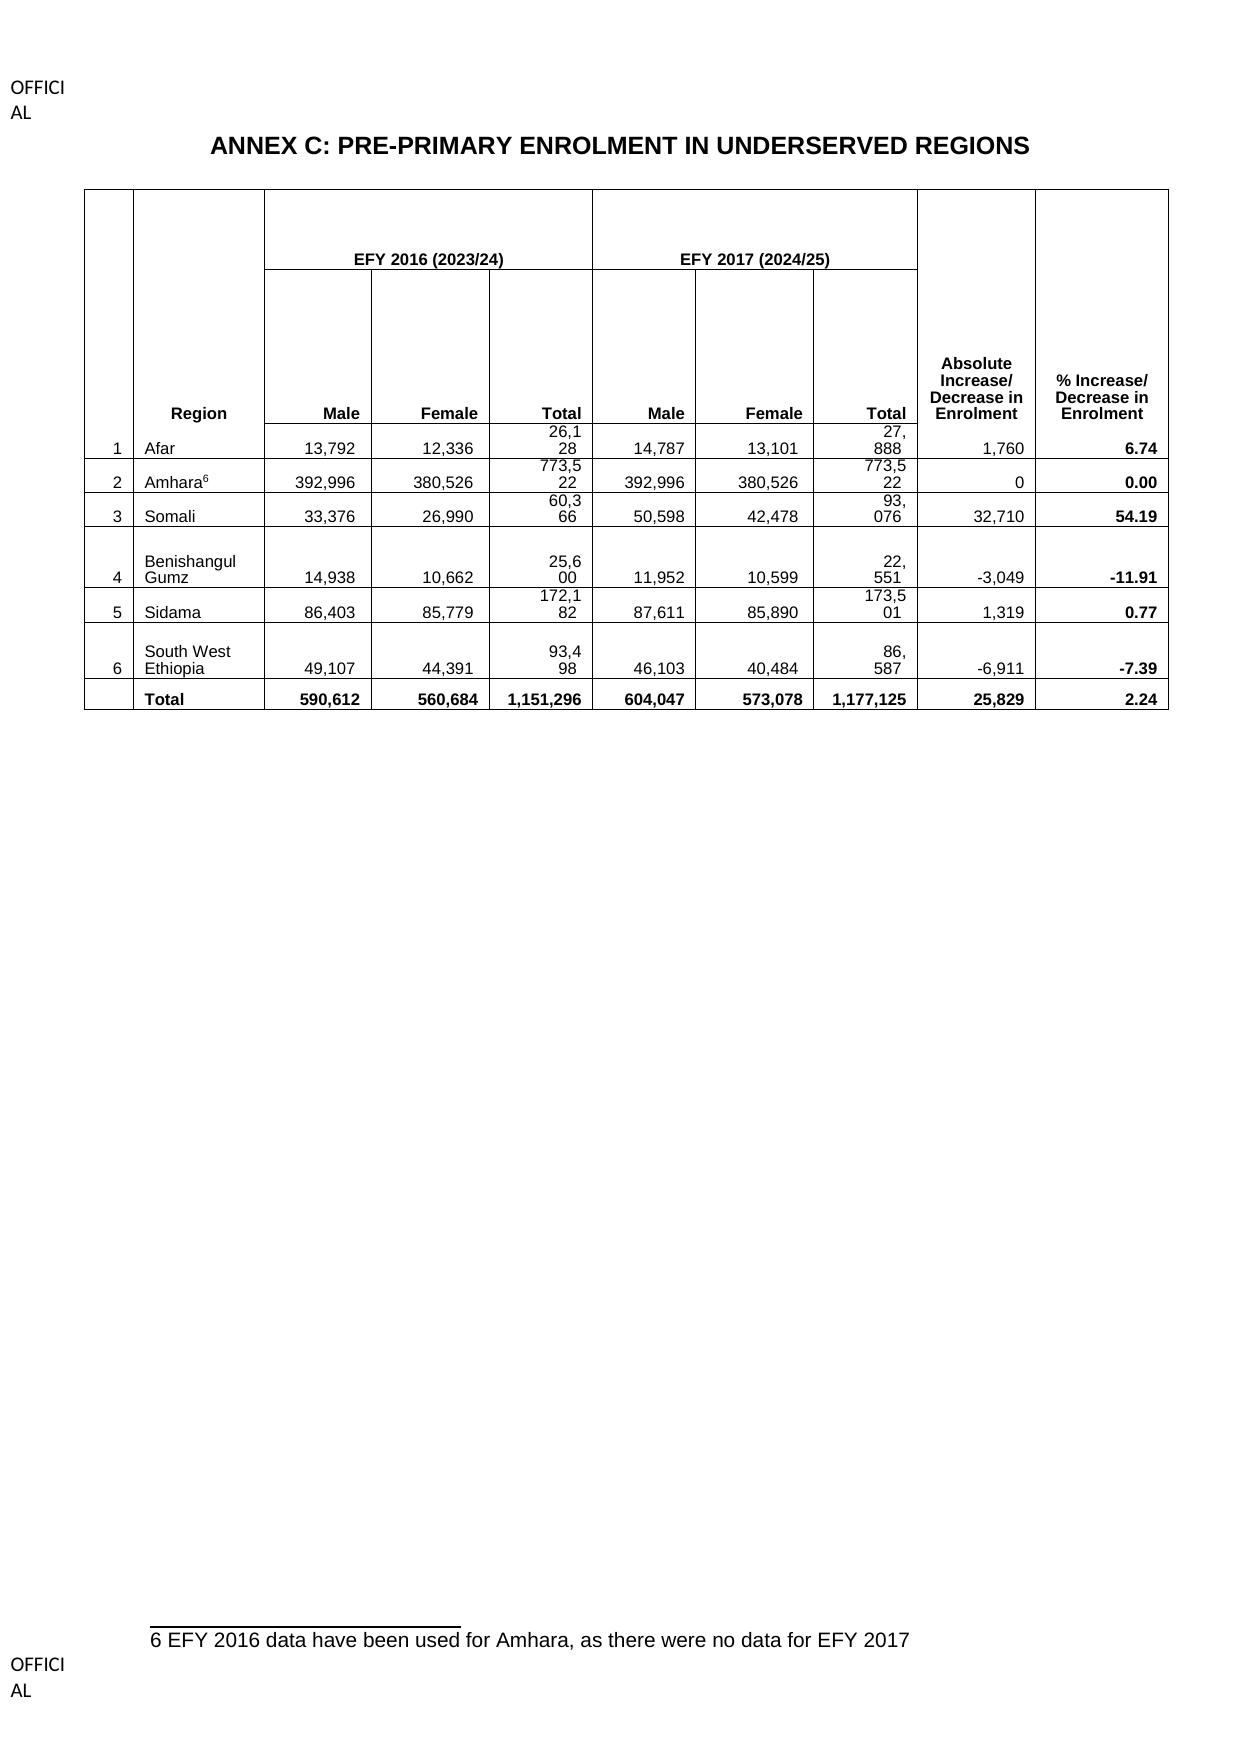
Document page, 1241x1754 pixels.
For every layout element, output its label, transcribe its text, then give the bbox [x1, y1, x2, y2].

table_cell 773,522 [814, 459, 917, 492]
table_cell 173,501 [814, 588, 917, 622]
table_cell 13,101 [696, 424, 813, 457]
table_cell Female [696, 270, 813, 423]
table_cell 1,760 [918, 423, 1035, 457]
table_cell 10,662 [372, 527, 489, 587]
table_cell 573,078 [696, 679, 813, 709]
table_cell 0.00 [1036, 459, 1168, 492]
table_header EFY 2016 (2023/24) [265, 190, 592, 268]
table_cell 50,598 [593, 493, 695, 526]
table_cell Afar [134, 423, 264, 457]
table_cell 392,996 [593, 459, 695, 492]
table_cell 12,336 [372, 424, 489, 457]
table_cell Somali [134, 493, 264, 526]
table_cell 26,128 [490, 424, 592, 457]
table_cell 25,600 [490, 527, 592, 587]
table_cell -6,911 [918, 623, 1035, 678]
text ANNEX C: PRE-PRIMARY ENROLMENT IN UNDERSERVED REGIONS [150, 131, 1090, 160]
table_cell 1,151,296 [490, 679, 592, 709]
table_cell 33,376 [265, 493, 371, 526]
table_cell 604,047 [593, 679, 695, 709]
table_cell 40,484 [696, 623, 813, 678]
table_cell Amhara [134, 459, 264, 492]
table_cell 25,829 [918, 679, 1035, 709]
table_cell Sidama [134, 588, 264, 622]
table_cell 93,498 [490, 623, 592, 678]
table_cell 14,787 [593, 424, 695, 457]
table_cell 60,366 [490, 493, 592, 526]
table_cell 380,526 [372, 459, 489, 492]
table_cell Benishangul Gumz [134, 527, 264, 587]
table_cell Male [593, 270, 695, 423]
table_cell 392,996 [265, 459, 371, 492]
table_cell 44,391 [372, 623, 489, 678]
table_cell South West Ethiopia [134, 623, 264, 678]
table_cell 27,888 [814, 424, 917, 457]
table_cell Total [814, 270, 917, 423]
table_header Absolute Increase/ Decrease in Enrolment [918, 190, 1035, 423]
table_cell 6 [85, 623, 133, 678]
table_cell 85,779 [372, 588, 489, 622]
table_cell 1 [85, 423, 133, 457]
table_cell 380,526 [696, 459, 813, 492]
table_cell 2 [85, 459, 133, 492]
table_cell 2.24 [1036, 679, 1168, 709]
table_header [85, 190, 133, 423]
table_cell 85,890 [696, 588, 813, 622]
table_cell 6.74 [1036, 423, 1168, 457]
table_header EFY 2017 (2024/25) [593, 190, 917, 268]
table_header Region [134, 190, 264, 423]
table_cell 11,952 [593, 527, 695, 587]
table_cell 0 [918, 459, 1035, 492]
table_cell 14,938 [265, 527, 371, 587]
table_cell Total [490, 270, 592, 423]
table_header % Increase/ Decrease in Enrolment [1036, 190, 1168, 423]
table_cell 86,587 [814, 623, 917, 678]
table_cell 87,611 [593, 588, 695, 622]
table_cell 42,478 [696, 493, 813, 526]
table_cell 26,990 [372, 493, 489, 526]
table_cell 773,522 [490, 459, 592, 492]
table_cell Male [265, 270, 371, 423]
table_cell 10,599 [696, 527, 813, 587]
table_cell 1,177,125 [814, 679, 917, 709]
table_cell 590,612 [265, 679, 371, 709]
table_cell 3 [85, 493, 133, 526]
table_cell 32,710 [918, 493, 1035, 526]
table_cell 5 [85, 588, 133, 622]
table_cell 1,319 [918, 588, 1035, 622]
table_cell 4 [85, 527, 133, 587]
table_cell 54.19 [1036, 493, 1168, 526]
table_cell 0.77 [1036, 588, 1168, 622]
table_cell 13,792 [265, 424, 371, 457]
table_cell Female [372, 270, 489, 423]
table_cell 86,403 [265, 588, 371, 622]
table_cell 49,107 [265, 623, 371, 678]
table_cell [85, 679, 133, 709]
table_cell 22,551 [814, 527, 917, 587]
table_cell Total [134, 679, 264, 709]
table_cell 172,182 [490, 588, 592, 622]
table_cell -7.39 [1036, 623, 1168, 678]
table_cell 46,103 [593, 623, 695, 678]
table_cell -3,049 [918, 527, 1035, 587]
table_cell 560,684 [372, 679, 489, 709]
table_cell -11.91 [1036, 527, 1168, 587]
table_cell 93,076 [814, 493, 917, 526]
